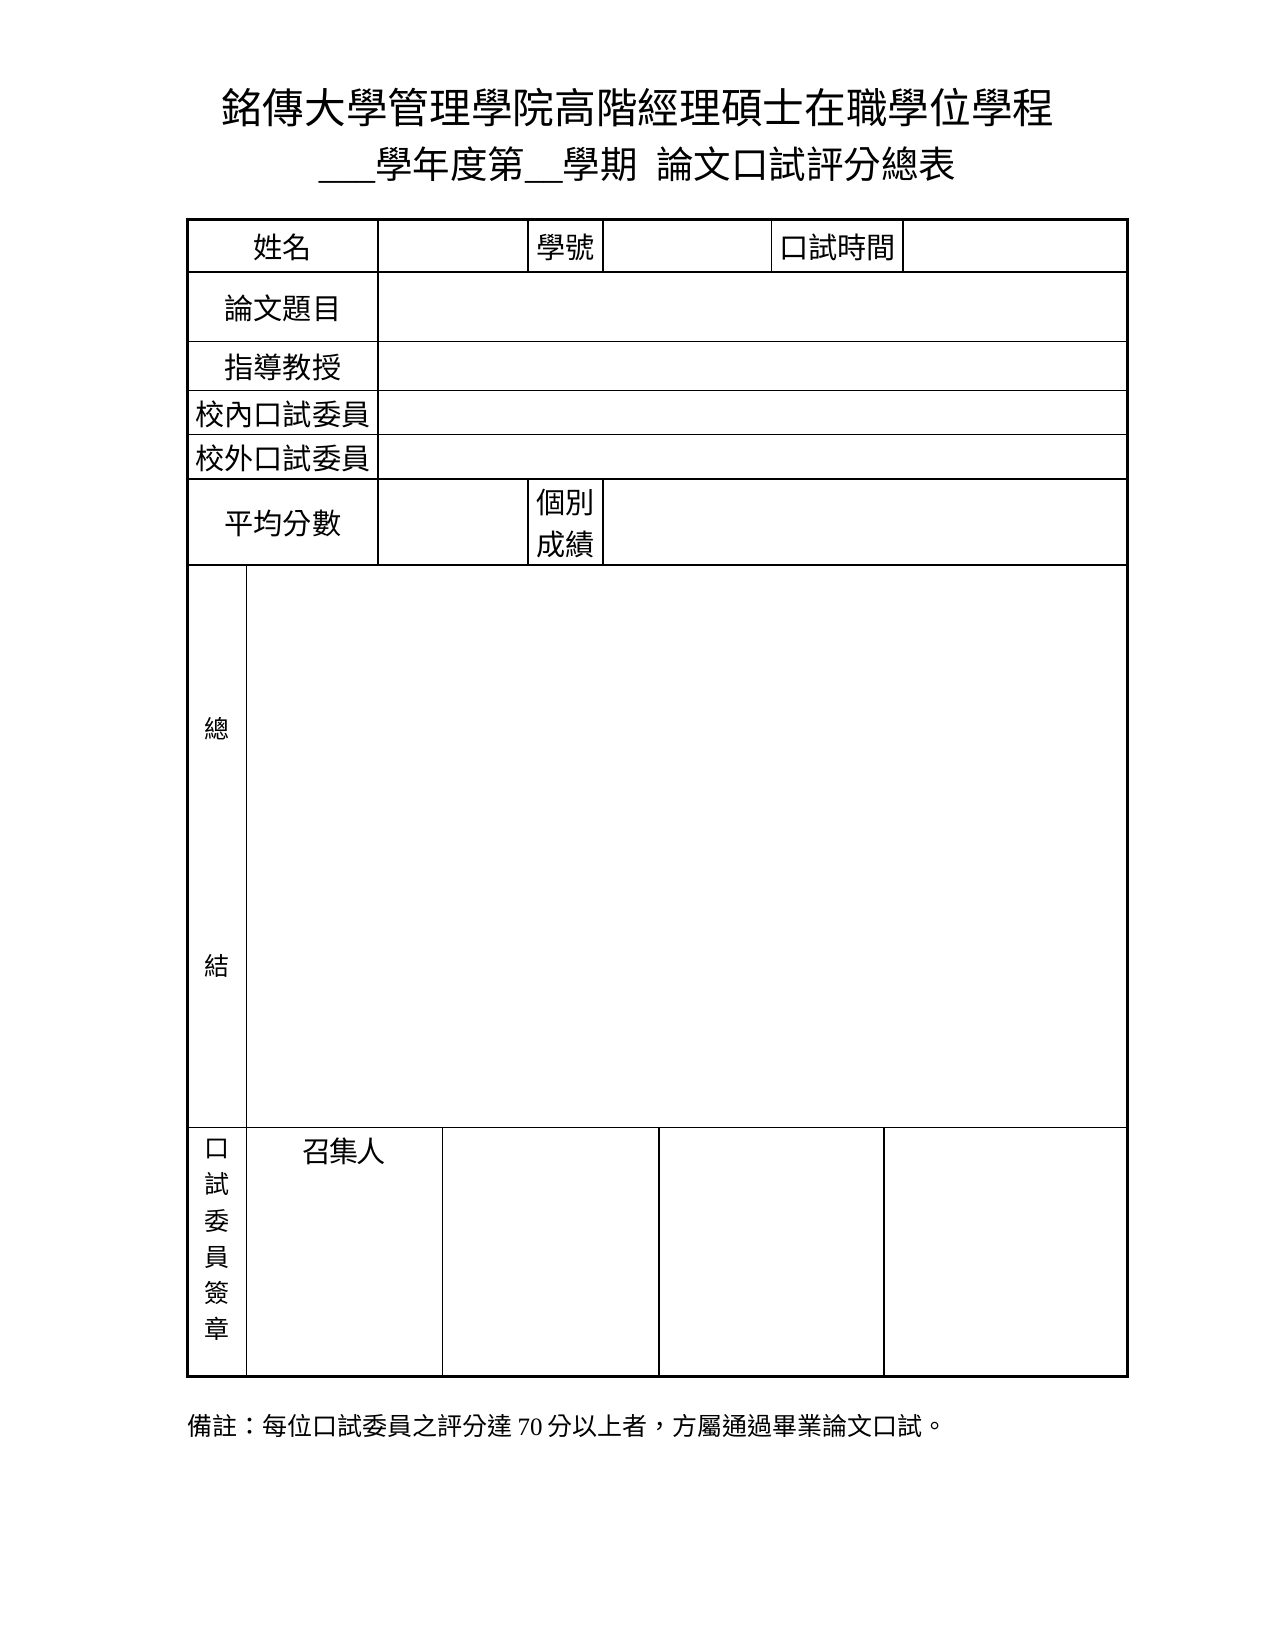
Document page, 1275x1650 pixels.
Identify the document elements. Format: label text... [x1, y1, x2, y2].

table_cell 論文題目 [189, 273, 377, 341]
text ___學年度第__學期 論文口試評分總表 [187, 135, 1087, 189]
text 備註：每位口試委員之評分達70分以上者，方屬通過畢業論文口試。 [187, 1407, 1087, 1443]
table_cell [443, 1128, 658, 1375]
table_header [604, 221, 771, 271]
table_cell 口 試 委 員 簽 章 [189, 1128, 246, 1375]
table_header 姓名 [189, 221, 377, 271]
table_cell [660, 1128, 883, 1375]
table_cell [379, 480, 527, 564]
table_cell 校內口試委員 [189, 391, 377, 434]
table_cell 平均分數 [189, 480, 377, 564]
table_cell 個別 成績 [529, 480, 602, 564]
table_cell [604, 480, 1126, 564]
table_cell 校外口試委員 [189, 435, 377, 478]
table_header 學號 [529, 221, 602, 271]
table_cell [379, 342, 1126, 390]
table_cell [379, 391, 1126, 434]
table_cell 指導教授 [189, 342, 377, 390]
table_cell [247, 566, 1126, 1127]
table_cell [379, 273, 1126, 341]
table_cell 總 結 [189, 566, 246, 1127]
text 銘傳大學管理學院高階經理碩士在職學位學程 [187, 75, 1087, 135]
table_cell [379, 435, 1126, 478]
table_cell 召集人 [247, 1128, 442, 1375]
table_header [379, 221, 527, 271]
table_header [904, 221, 1126, 271]
table_header 口試時間 [772, 221, 902, 271]
table_cell [885, 1128, 1126, 1375]
